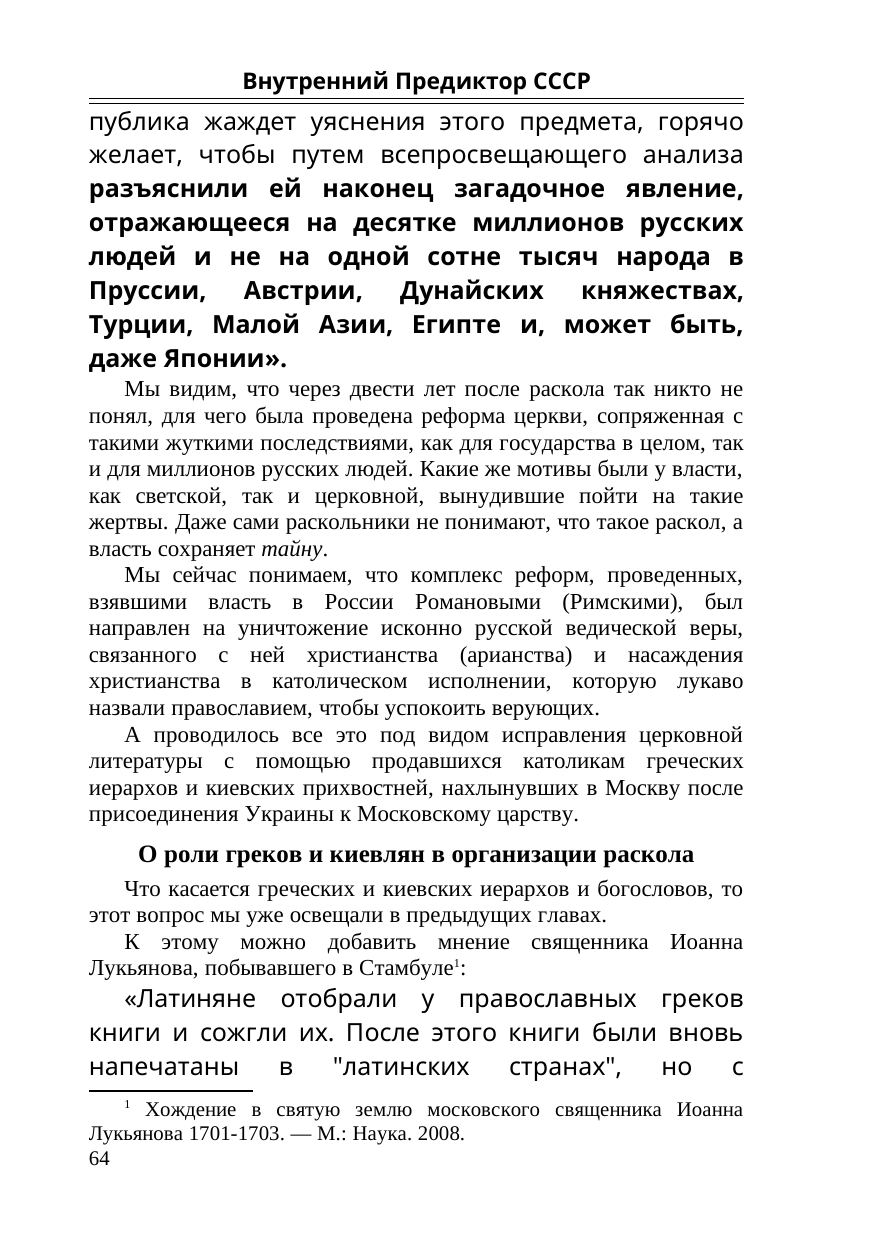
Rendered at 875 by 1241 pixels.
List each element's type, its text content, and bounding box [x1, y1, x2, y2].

subtitle О роли греков и киевлян в организации раскола [89, 839, 744, 868]
text Хождение в святую землю московского священника Иоанна Лукьянова 1701-1703. — М.: Наука. 2008. [89, 1097, 744, 1145]
text Что касается греческих и киевских иерархов и богословов, то этот вопрос мы уже освещали в предыдущих главах. [89, 874, 744, 928]
text А проводилось все это под видом исправления церковной литературы с помощью продавшихся католикам греческих иерархов и киевских прихвостней, нахлынувших в Москву после присоединения Украины к Московскому царству. [89, 721, 744, 827]
text «Латиняне отобрали у православных греков книги и сожгли их. После этого книги были вновь напечатаны в "латинских странах", но с [89, 981, 744, 1083]
text Мы сейчас понимаем, что комплекс реформ, проведенных, взявшими власть в России Романовыми (Римскими), был направлен на уничтожение исконно русской ведической веры, связанного с ней христианства (арианства) и насаждения христианства в католическом исполнении, которую лукаво назвали православием, чтобы успокоить верующих. [89, 561, 744, 721]
text Мы видим, что через двести лет после раскола так никто не понял, для чего была проведена реформа церкви, сопряженная с такими жуткими последствиями, как для государства в целом, так и для миллионов русских людей. Какие же мотивы были у власти, как светской, так и церковной, вынудившие пойти на такие жертвы. Даже сами раскольники не понимают, что такое раскол, а власть сохраняет тайну. [89, 375, 744, 561]
text публика жаждет уяснения этого предмета, горячо желает, чтобы путем всепросвещающего анализа разъяснили ей наконец загадочное явление, отражающееся на десятке миллионов русских людей и не на одной сотне тысяч народа в Пруссии, Австрии, Дунайских княжествах, Турции, Малой Азии, Египте и, может быть, даже Японии». [89, 104, 744, 375]
text К этому можно добавить мнение священника Иоанна Лукьянова, побывавшего в Стамбуле: [89, 928, 744, 981]
